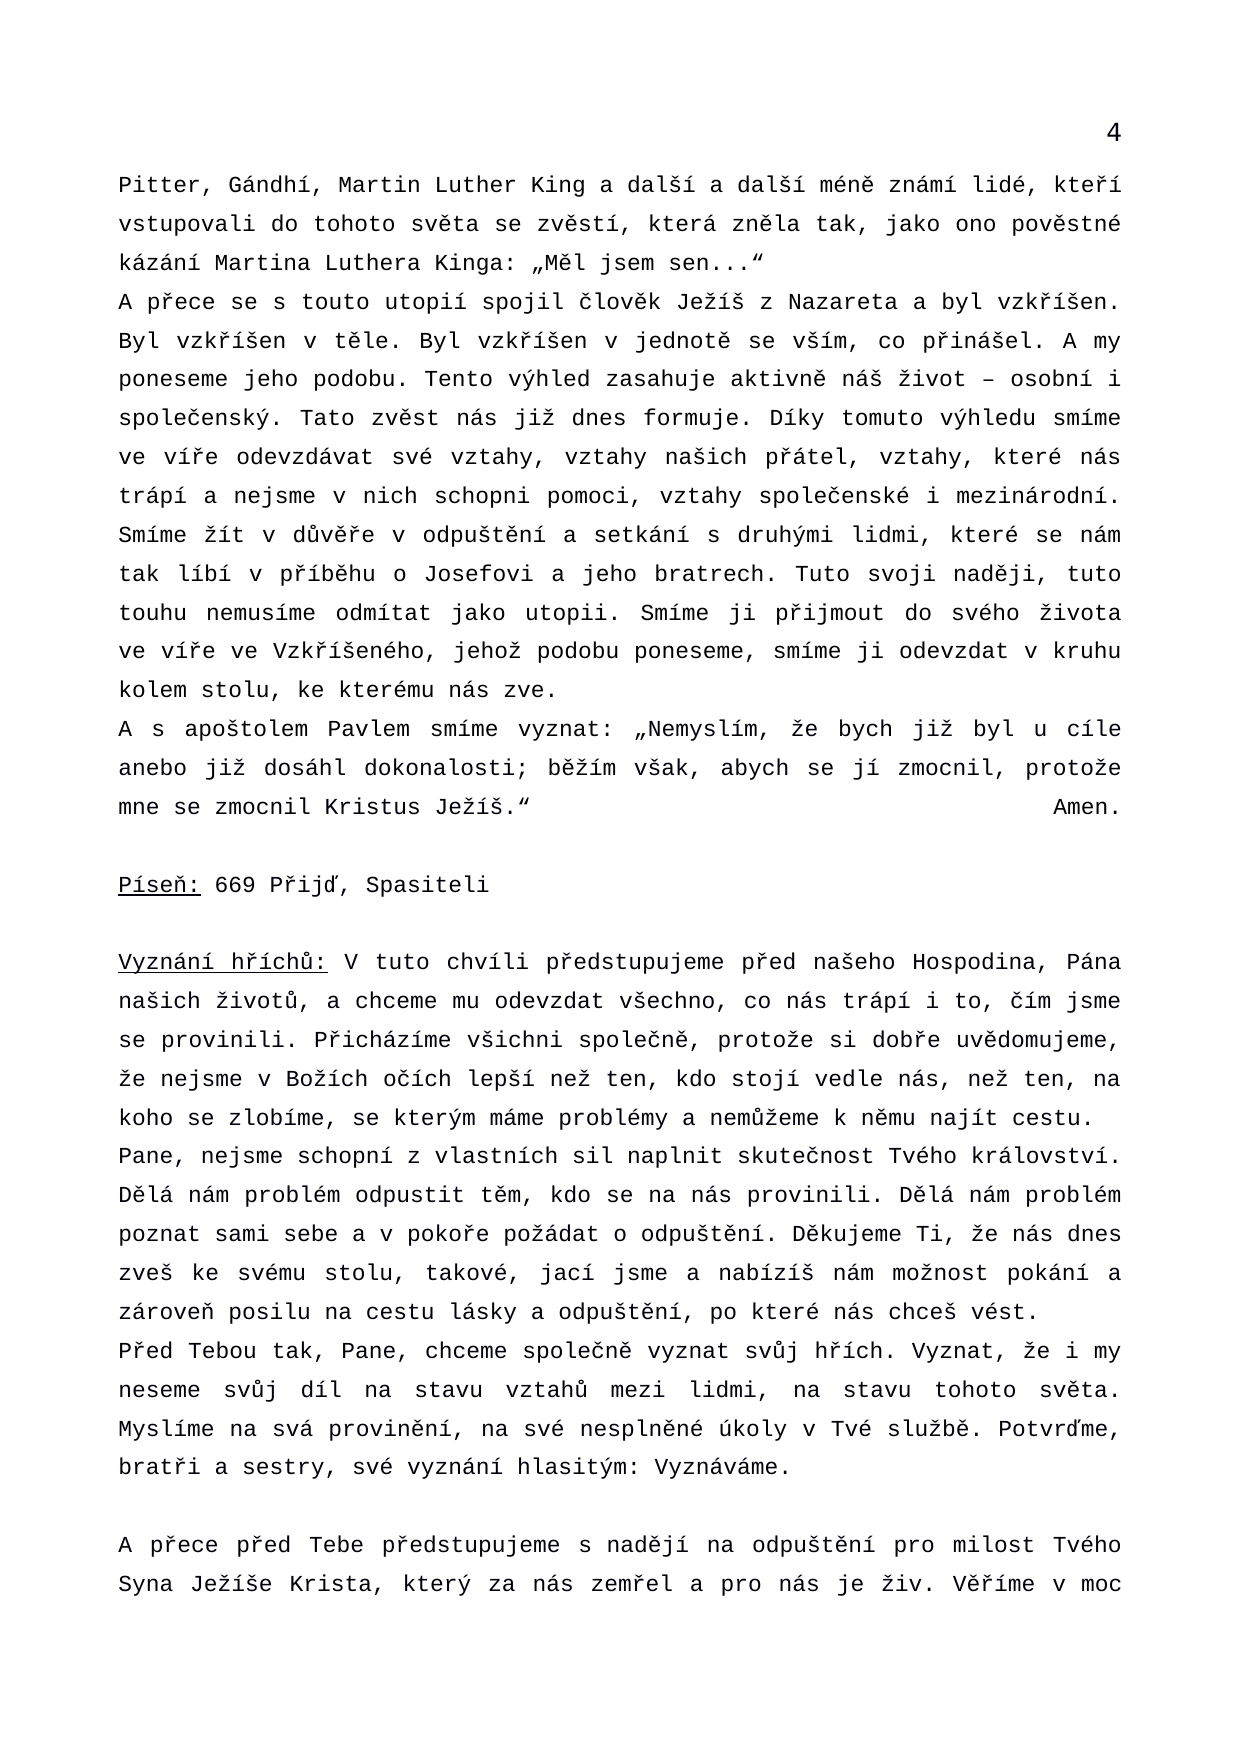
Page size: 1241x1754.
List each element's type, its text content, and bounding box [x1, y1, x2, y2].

text A přece před Tebe předstupujeme s nadějí na odpuštění pro milost Tvého Syna Ježíše Krista, který za nás zemřel a pro nás je živ. Věříme v moc [118, 1533, 1122, 1598]
text Pane, nejsme schopní z vlastních sil naplnit skutečnost Tvého království. Dělá nám problém odpustit těm, kdo se na nás provinili. Dělá nám problém poznat sami sebe a v pokoře požádat o odpuštění. Děkujeme Ti, že nás dnes zveš ke svému stolu, takové, jací jsme a nabízíš nám možnost pokání a zároveň posilu na cestu lásky a odpuštění, po které nás chceš vést. [118, 1145, 1122, 1326]
text Před Tebou tak, Pane, chceme společně vyznat svůj hřích. Vyznat, že i my neseme svůj díl na stavu vztahů mezi lidmi, na stavu tohoto světa. Myslíme na svá provinění, na své nesplněné úkoly v Tvé službě. Potvrďme, bratři a sestry, své vyznání hlasitým: Vyznáváme. [118, 1339, 1122, 1482]
text A s apoštolem Pavlem smíme vyznat: „Nemyslím, že bych již byl u cíle anebo již dosáhl dokonalosti; běžím však, abych se jí zmocnil, protože mne se zmocnil Kristus Ježíš.“ Amen. [118, 717, 1122, 821]
text Píseň: 669 Přijď, Spasiteli [118, 873, 1122, 899]
text A přece se s touto utopií spojil člověk Ježíš z Nazareta a byl vzkříšen. Byl vzkříšen v těle. Byl vzkříšen v jednotě se vším, co přinášel. A my poneseme jeho podobu. Tento výhled zasahuje aktivně náš život – osobní i společenský. Tato zvěst nás již dnes formuje. Díky tomuto výhledu smíme ve víře odevzdávat své vztahy, vztahy našich přátel, vztahy, které nás trápí a nejsme v nich schopni pomoci, vztahy společenské i mezinárodní. Smíme žít v důvěře v odpuštění a setkání s druhými lidmi, které se nám tak líbí v příběhu o Josefovi a jeho bratrech. Tuto svoji naději, tuto touhu nemusíme odmítat jako utopii. Smíme ji přijmout do svého života ve víře ve Vzkříšeného, jehož podobu poneseme, smíme ji odevzdat v kruhu kolem stolu, ke kterému nás zve. [118, 290, 1122, 704]
text Vyznání hříchů: V tuto chvíli předstupujeme před našeho Hospodina, Pána našich životů, a chceme mu odevzdat všechno, co nás trápí i to, čím jsme se provinili. Přicházíme všichni společně, protože si dobře uvědomujeme, že nejsme v Božích očích lepší než ten, kdo stojí vedle nás, než ten, na koho se zlobíme, se kterým máme problémy a nemůžeme k němu najít cestu. [118, 951, 1122, 1132]
text Pitter, Gándhí, Martin Luther King a další a další méně známí lidé, kteří vstupovali do tohoto světa se zvěstí, která zněla tak, jako ono pověstné kázání Martina Luthera Kinga: „Měl jsem sen...“ [118, 173, 1122, 277]
